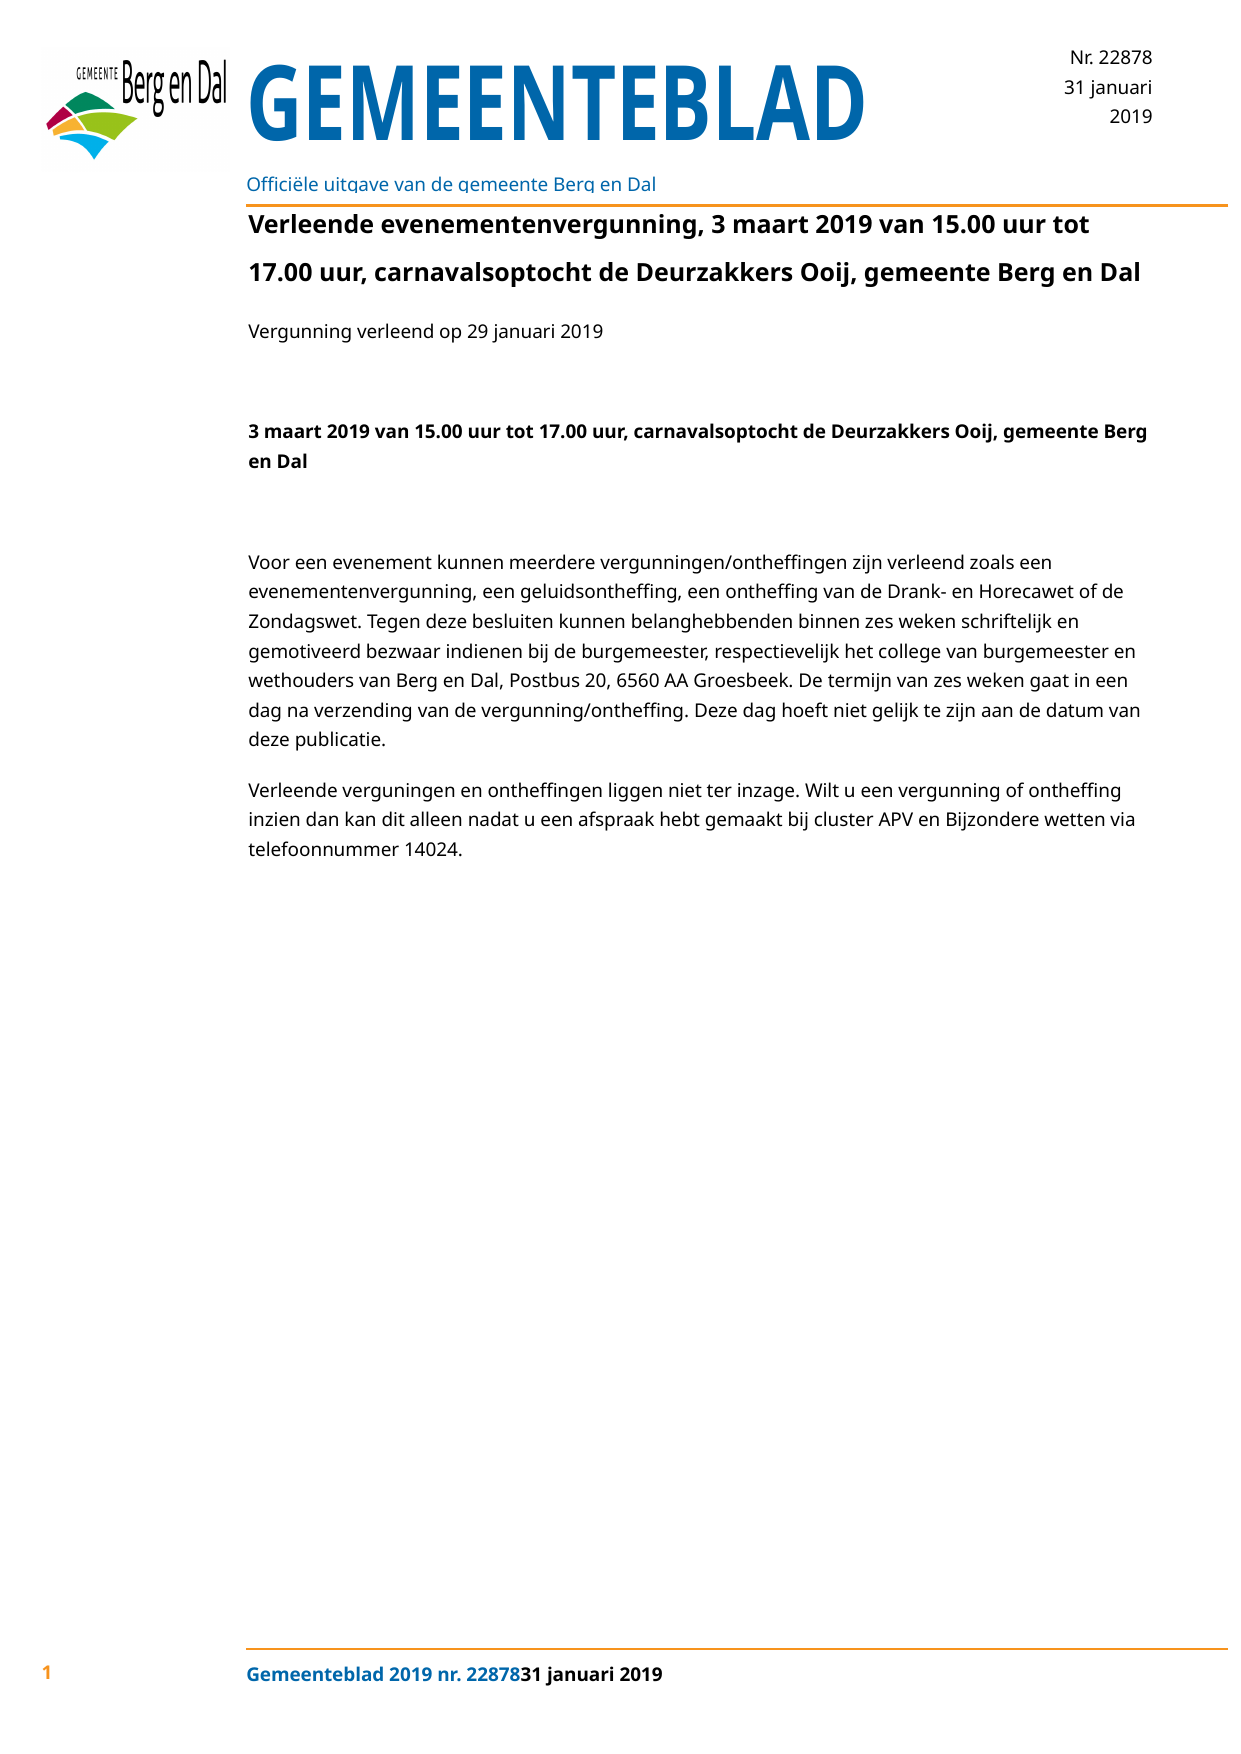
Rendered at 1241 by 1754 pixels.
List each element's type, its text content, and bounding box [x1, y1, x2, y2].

text Verleende evenementenvergunning, 3 maart 2019 van 15.00 uur tot 17.00 uur, carnavalsoptocht de Deurzakkers Ooij, gemeente Berg en Dal [248, 207, 1152, 288]
text Verleende verguningen en ontheffingen liggen niet ter inzage. Wilt u een vergunning of ontheffing inzien dan kan dit alleen nadat u een afspraak hebt gemaakt bij cluster APV en Bijzondere wetten via telefoonnummer 14024. [248, 777, 1152, 862]
text 3 maart 2019 van 15.00 uur tot 17.00 uur, carnavalsoptocht de Deurzakkers Ooij, gemeente Berg en Dal [248, 419, 1152, 474]
text Vergunning verleend op 29 januari 2019 [248, 318, 1152, 344]
picture [41, 47, 231, 172]
text Voor een evenement kunnen meerdere vergunningen/ontheffingen zijn verleend zoals een evenementenvergunning, een geluidsontheffing, een ontheffing van de Drank- en Horecawet of de Zondagswet. Tegen deze besluiten kunnen belanghebbenden binnen zes weken schriftelijk en gemotiveerd bezwaar indienen bij de burgemeester, respectievelijk het college van burgemeester en wethouders van Berg en Dal, Postbus 20, 6560 AA Groesbeek. De termijn van zes weken gaat in een dag na verzending van de vergunning/ontheffing. Deze dag hoeft niet gelijk te zijn aan de datum van deze publicatie. [248, 549, 1152, 752]
